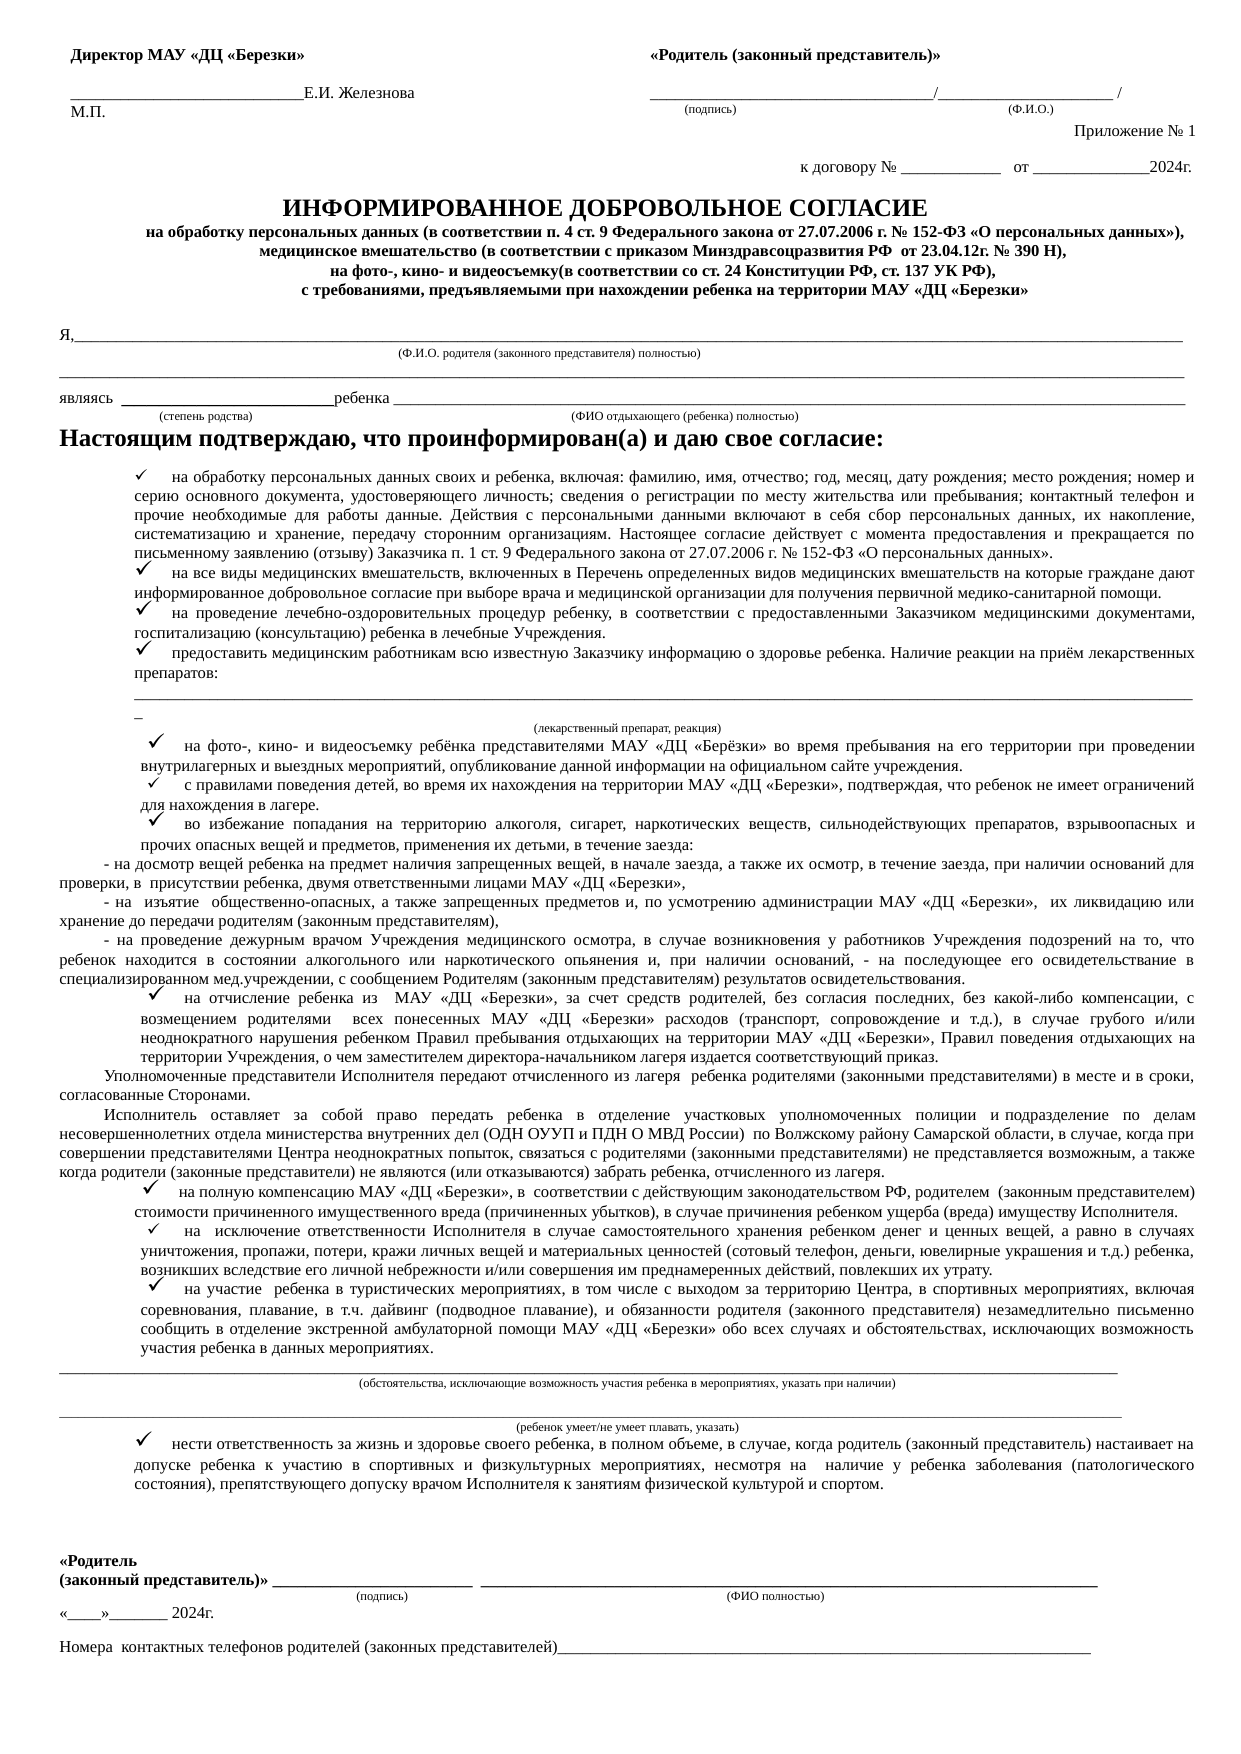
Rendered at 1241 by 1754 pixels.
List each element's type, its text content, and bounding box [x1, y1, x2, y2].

list на полную компенсацию МАУ «ДЦ «Березки», в соответствии с действующим законодательством РФ, родителем (законным представителем) стоимости причиненного имущественного вреда (причиненных убытков), в случае причинения ребенком ущерба (вреда) имуществу Исполнителя. [97, 1181, 1196, 1221]
text к договору № ____________ от ______________2024г. [59, 157, 1192, 176]
text (ребенок умеет/не умеет плавать, указать) [59, 1419, 1196, 1434]
list на все виды медицинских вмешательств, включенных в Перечень определенных видов медицинских вмешательств на которые граждане дают информированное добровольное согласие при выборе врача и медицинской организации для получения первичной медико-санитарной помощи. [97, 562, 1196, 602]
text (законный представитель)» ________________________ __________________________________________________________________________ [59, 1569, 1196, 1589]
text Я,_____________________________________________________________________________________________________________________________________ [59, 325, 1196, 344]
list на отчисление ребенка из МАУ «ДЦ «Березки», за счет средств родителей, без согласия последних, без какой-либо компенсации, с возмещением родителями всех понесенных МАУ «ДЦ «Березки» расходов (транспорт, сопровождение и т.д.), в случае грубого и/или неоднократного нарушения ребенком Правил пребывания отдыхающих на территории МАУ «ДЦ «Березки», Правил поведения отдыхающих на территории Учреждения, о чем заместителем директора-начальником лагеря издается соответствующий приказ. [103, 988, 1196, 1066]
text с требованиями, предъявляемыми при нахождении ребенка на территории МАУ «ДЦ «Березки» [134, 279, 1196, 299]
text Настоящим подтверждаю, что проинформирован(а) и даю свое согласие: [59, 423, 1196, 452]
text - на изъятие общественно-опасных, а также запрещенных предметов и, по усмотрению администрации МАУ «ДЦ «Березки», их ликвидацию или хранение до передачи родителям (законным представителям), [59, 892, 1196, 930]
text являясь _________________ребенка _______________________________________________________________________________________________ [59, 380, 1196, 409]
list нести ответственность за жизнь и здоровье своего ребенка, в полном объеме, в случае, когда родитель (законный представитель) настаивает на допуске ребенка к участию в спортивных и физкультурных мероприятиях, несмотря на наличие у ребенка заболевания (патологического состояния), препятствующего допуску врачом Исполнителя к занятиям физической культурой и спортом. [97, 1434, 1196, 1493]
text (степень родства) (ФИО отдыхающего (ребенка) полностью) [59, 409, 1196, 423]
text Номера контактных телефонов родителей (законных представителей)________________________________________________________________ [59, 1637, 1196, 1656]
list на исключение ответственности Исполнителя в случае самостоятельного хранения ребенком денег и ценных вещей, а равно в случаях уничтожения, пропажи, потери, кражи личных вещей и материальных ценностей (сотовый телефон, деньги, ювелирные украшения и т.д.) ребенка, возникших вследствие его личной небрежности и/или совершения им преднамеренных действий, повлекших их утрату. [103, 1221, 1196, 1279]
text (лекарственный препарат, реакция) [59, 721, 1196, 735]
text «____»_______ 2024г. [59, 1603, 1196, 1622]
text на обработку персональных данных (в соответствии п. 4 ст. 9 Федерального закона от 27.07.2006 г. № 152-ФЗ «О персональных данных»), медицинское вмешательство (в соответствии с приказом Минздравсоцразвития РФ от 23.04.12г. № 390 Н), [134, 222, 1196, 260]
text Исполнитель оставляет за собой право передать ребенка в отделение участковых уполномоченных полиции и подразделение по делам несовершеннолетних отдела министерства внутренних дел (ОДН ОУУП и ПДН О МВД России) по Волжскому району Самарской области, в случае, когда при совершении представителями Центра неоднократных попыток, связаться с родителями (законными представителями) не представляется возможным, а также когда родители (законные представители) не являются (или отказываются) забрать ребенка, отчисленного из лагеря. [59, 1104, 1196, 1181]
table_cell Директор МАУ «ДЦ «Березки» ____________________________Е.И. Железнова М.П. [59, 44, 558, 121]
text «Родитель [59, 1550, 1196, 1569]
text - на проведение дежурным врачом Учреждения медицинского осмотра, в случае возникновения у работников Учреждения подозрений на то, что ребенок находится в состоянии алкогольного или наркотического опьянения и, при наличии оснований, - на последующее его освидетельствание в специализированном мед.учреждении, с сообщением Родителям (законным представителям) результатов освидетельствования. [59, 930, 1196, 988]
text (подпись) (ФИО полностью) [59, 1589, 1196, 1603]
text (обстоятельства, исключающие возможность участия ребенка в мероприятиях, указать при наличии) [59, 1376, 1196, 1391]
text _______________________________________________________________________________________________________________________________ [59, 1357, 1196, 1376]
list во избежание попадания на территорию алкоголя, сигарет, наркотических веществ, сильнодействующих препаратов, взрывоопасных и прочих опасных вещей и предметов, применения их детьми, в течение заезда: [103, 813, 1196, 853]
list предоставить медицинским работникам всю известную Заказчику информацию о здоровье ребенка. Наличие реакции на приём лекарственных препаратов: ________________________________________________________________________________________________________________________________ [97, 642, 1196, 721]
text - на досмотр вещей ребенка на предмет наличия запрещенных вещей, в начале заезда, а также их осмотр, в течение заезда, при наличии оснований для проверки, в присутствии ребенка, двумя ответственными лицами МАУ «ДЦ «Березки», [59, 853, 1196, 892]
text на фото-, кино- и видеосъемку(в соответствии со ст. 24 Конституции РФ, ст. 137 УК РФ), [134, 260, 1196, 279]
text ИНФОРМИРОВАННОЕ ДОБРОВОЛЬНОЕ СОГЛАСИЕ [59, 193, 1152, 222]
table_cell «Родитель (законный представитель)» __________________________________/_____________________ / (подпись) (Ф.И.О.) [558, 44, 1170, 121]
list на участие ребенка в туристических мероприятиях, в том числе с выходом за территорию Центра, в спортивных мероприятиях, включая соревнования, плавание, в т.ч. дайвинг (подводное плавание), и обязанности родителя (законного представителя) незамедлительно письменно сообщить в отделение экстренной амбулаторной помощи МАУ «ДЦ «Березки» обо всех случаях и обстоятельствах, исключающих возможность участия ребенка в данных мероприятиях. [103, 1279, 1196, 1357]
list на фото-, кино- и видеосъемку ребёнка представителями МАУ «ДЦ «Берёзки» во время пребывания на его территории при проведении внутрилагерных и выездных мероприятий, опубликование данной информации на официальном сайте учреждения. [103, 735, 1196, 775]
text Уполномоченные представители Исполнителя передают отчисленного из лагеря ребенка родителями (законными представителями) в месте и в сроки, согласованные Сторонами. [59, 1066, 1196, 1104]
text Приложение № 1 [59, 121, 1196, 140]
text _______________________________________________________________________________________________________________________________________ [59, 361, 1196, 380]
text (Ф.И.О. родителя (законного представителя) полностью) [59, 344, 1196, 361]
list с правилами поведения детей, во время их нахождения на территории МАУ «ДЦ «Березки», подтверждая, что ребенок не имеет ограничений для нахождения в лагере. [103, 775, 1196, 813]
list на обработку персональных данных своих и ребенка, включая: фамилию, имя, отчество; год, месяц, дату рождения; место рождения; номер и серию основного документа, удостоверяющего личность; сведения о регистрации по месту жительства или пребывания; контактный телефон и прочие необходимые для работы данные. Действия с персональными данными включают в себя сбор персональных данных, их накопление, систематизацию и хранение, передачу сторонним организациям. Настоящее согласие действует с момента предоставления и прекращается по письменному заявлению (отзыву) Заказчика п. 1 ст. 9 Федерального закона от 27.07.2006 г. № 152-ФЗ «О персональных данных». [97, 466, 1196, 562]
text __________________________________________________________________________________________________________________________________________________________________________ [59, 1405, 1196, 1419]
list на проведение лечебно-оздоровительных процедур ребенку, в соответствии с предоставленными Заказчиком медицинскими документами, госпитализацию (консультацию) ребенка в лечебные Учреждения. [97, 602, 1196, 642]
